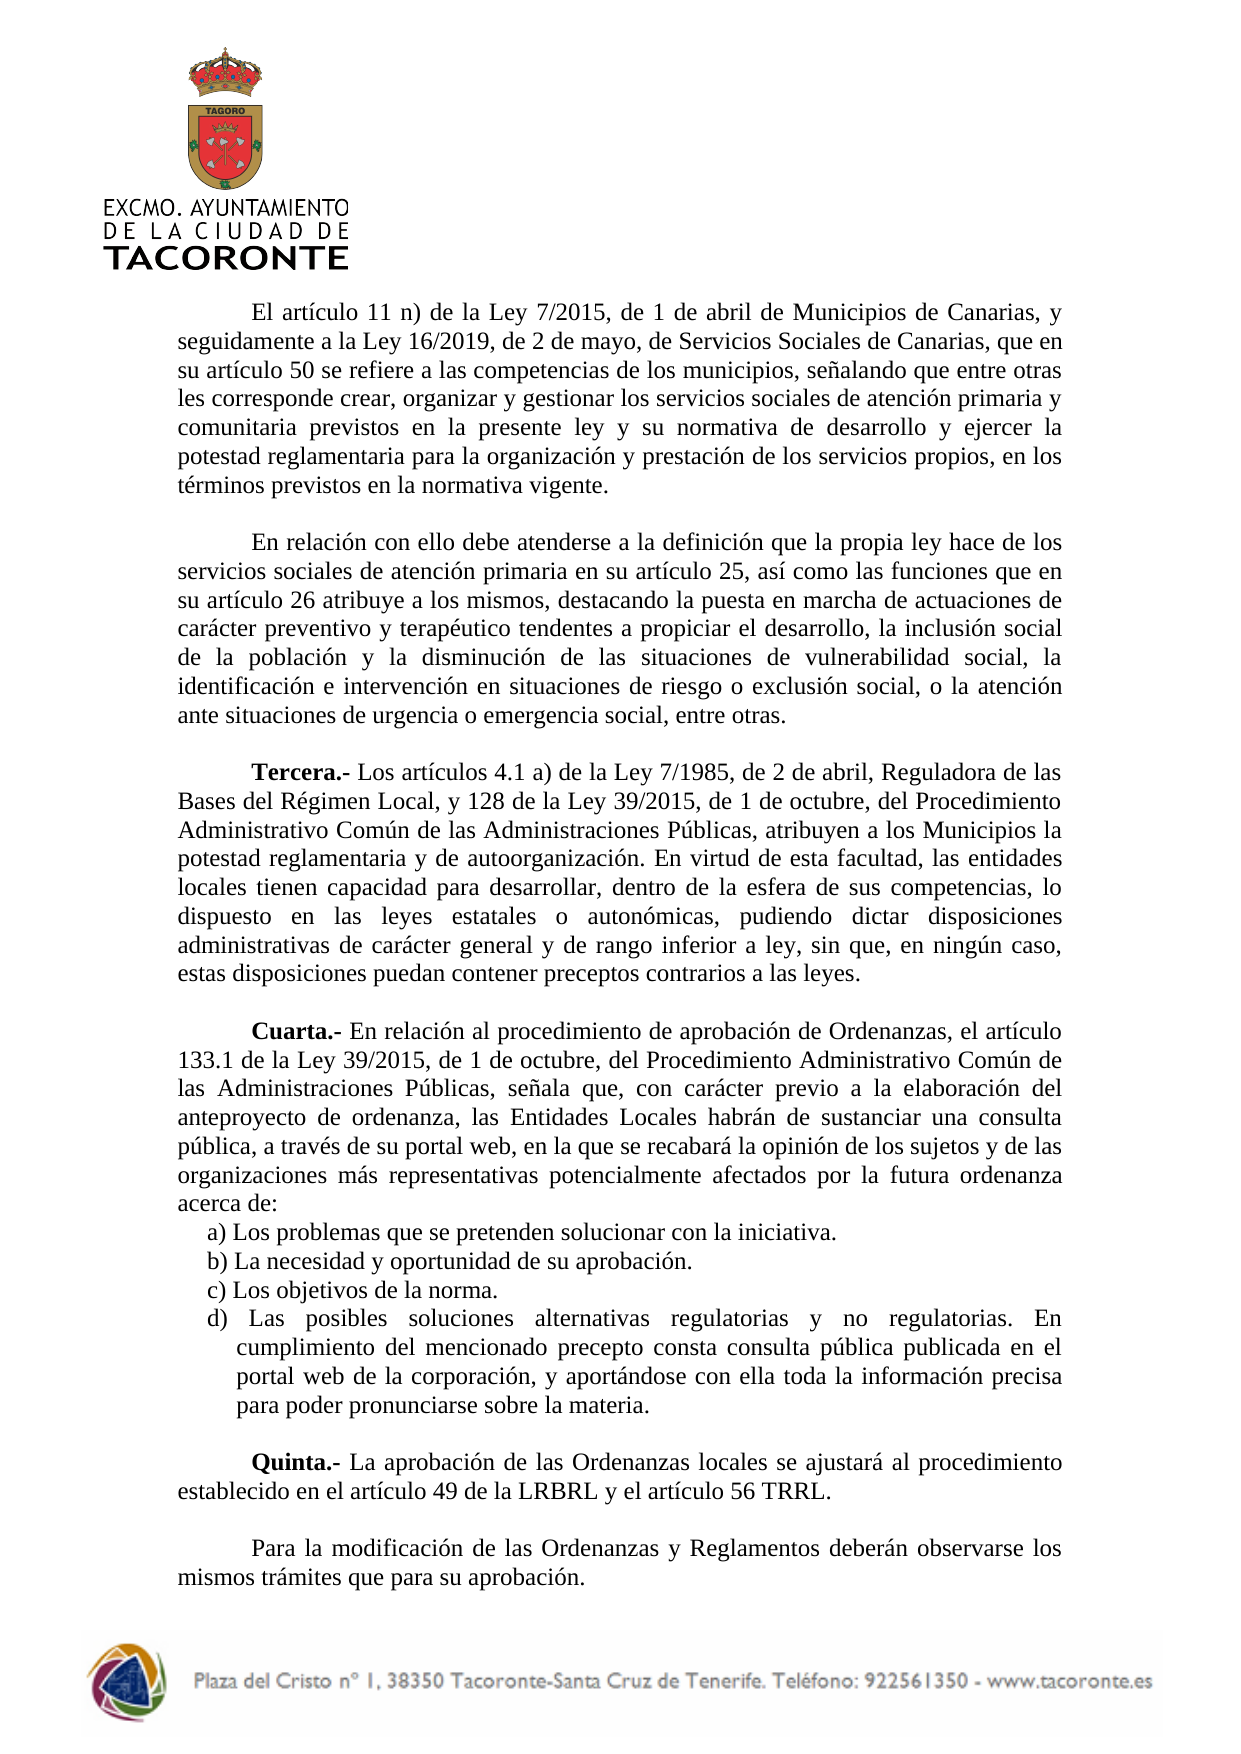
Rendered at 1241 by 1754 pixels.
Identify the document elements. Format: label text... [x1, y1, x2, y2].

text Quinta.- La aprobación de las Ordenanzas locales se ajustará al procedimiento establecido en el artículo 49 de la LRBRL y el artículo 56 TRRL. [177, 1447, 1063, 1505]
text d) Las posibles soluciones alternativas regulatorias y no regulatorias. En cumplimiento del mencionado precepto consta consulta pública publicada en el portal web de la corporación, y aportándose con ella toda la información precisa para poder pronunciarse sobre la materia. [207, 1303, 1063, 1418]
picture [80, 1630, 1163, 1737]
text El artículo 11 n) de la Ley 7/2015, de 1 de abril de Municipios de Canarias, y seguidamente a la Ley 16/2019, de 2 de mayo, de Servicios Sociales de Canarias, que en su artículo 50 se refiere a las competencias de los municipios, señalando que entre otras les corresponde crear, organizar y gestionar los servicios sociales de atención primaria y comunitaria previstos en la presente ley y su normativa de desarrollo y ejercer la potestad reglamentaria para la organización y prestación de los servicios propios, en los términos previstos en la normativa vigente. [177, 297, 1063, 498]
picture [103, 47, 348, 270]
text Tercera.- Los artículos 4.1 a) de la Ley 7/1985, de 2 de abril, Reguladora de las Bases del Régimen Local, y 128 de la Ley 39/2015, de 1 de octubre, del Procedimiento Administrativo Común de las Administraciones Públicas, atribuyen a los Municipios la potestad reglamentaria y de autoorganización. En virtud de esta facultad, las entidades locales tienen capacidad para desarrollar, dentro de la esfera de sus competencias, lo dispuesto en las leyes estatales o autonómicas, pudiendo dictar disposiciones administrativas de carácter general y de rango inferior a ley, sin que, en ningún caso, estas disposiciones puedan contener preceptos contrarios a las leyes. [177, 757, 1063, 987]
text b) La necesidad y oportunidad de su aprobación. [207, 1246, 1063, 1275]
text Cuarta.- En relación al procedimiento de aprobación de Ordenanzas, el artículo 133.1 de la Ley 39/2015, de 1 de octubre, del Procedimiento Administrativo Común de las Administraciones Públicas, señala que, con carácter previo a la elaboración del anteproyecto de ordenanza, las Entidades Locales habrán de sustanciar una consulta pública, a través de su portal web, en la que se recabará la opinión de los sujetos y de las organizaciones más representativas potencialmente afectados por la futura ordenanza acerca de: [177, 1016, 1063, 1217]
text En relación con ello debe atenderse a la definición que la propia ley hace de los servicios sociales de atención primaria en su artículo 25, así como las funciones que en su artículo 26 atribuye a los mismos, destacando la puesta en marcha de actuaciones de carácter preventivo y terapéutico tendentes a propiciar el desarrollo, la inclusión social de la población y la disminución de las situaciones de vulnerabilidad social, la identificación e intervención en situaciones de riesgo o exclusión social, o la atención ante situaciones de urgencia o emergencia social, entre otras. [177, 527, 1063, 728]
text Para la modificación de las Ordenanzas y Reglamentos deberán observarse los mismos trámites que para su aprobación. [177, 1533, 1063, 1591]
text c) Los objetivos de la norma. [207, 1275, 1063, 1303]
text a) Los problemas que se pretenden solucionar con la iniciativa. [207, 1217, 1063, 1246]
